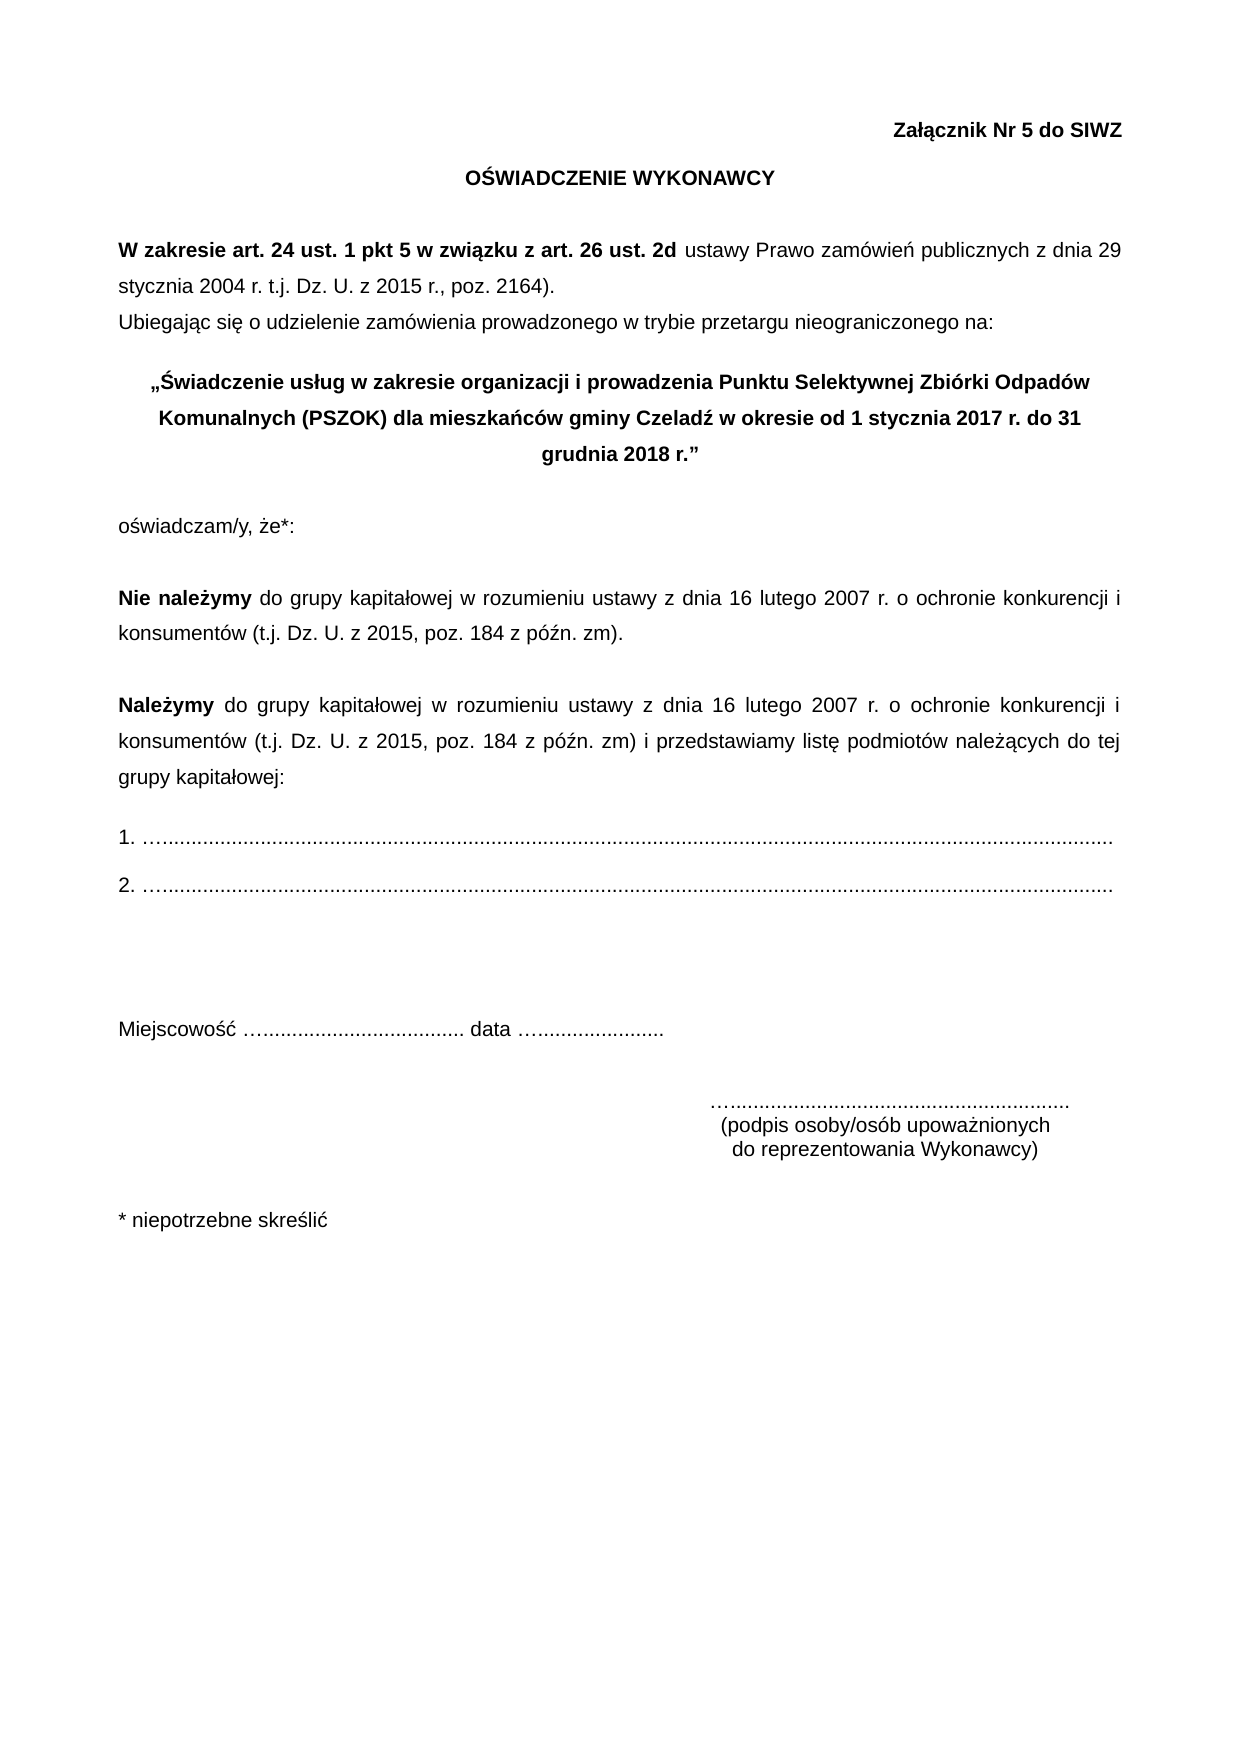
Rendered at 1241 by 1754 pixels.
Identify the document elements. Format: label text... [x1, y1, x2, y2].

text Miejscowość …................................... data …...................... [118, 1017, 1122, 1041]
text do reprezentowania Wykonawcy) [118, 1136, 1122, 1160]
text W zakresie art. 24 ust. 1 pkt 5 w związku z art. 26 ust. 2d ustawy Prawo zamówień publicznych z dnia 29 stycznia 2004 r. t.j. Dz. U. z 2015 r., poz. 2164). [118, 238, 1122, 298]
text 1. …..................................................................................................................................................................... [118, 825, 1122, 849]
text Należymy do grupy kapitałowej w rozumieniu ustawy z dnia 16 lutego 2007 r. o ochronie konkurencji i konsumentów (t.j. Dz. U. z 2015, poz. 184 z późn. zm) i przedstawiamy listę podmiotów należących do tej grupy kapitałowej: [118, 693, 1122, 789]
text „Świadczenie usług w zakresie organizacji i prowadzenia Punktu Selektywnej Zbiórki Odpadów Komunalnych (PSZOK) dla mieszkańców gminy Czeladź w okresie od 1 stycznia 2017 r. do 31 grudnia 2018 r.” [118, 370, 1122, 466]
text Ubiegając się o udzielenie zamówienia prowadzonego w trybie przetargu nieograniczonego na: [118, 310, 1122, 334]
text oświadczam/y, że*: [118, 513, 1122, 537]
text OŚWIADCZENIE WYKONAWCY [118, 166, 1122, 190]
text …........................................................... [118, 1088, 1122, 1112]
text (podpis osoby/osób upoważnionych [118, 1112, 1122, 1136]
text Nie należymy do grupy kapitałowej w rozumieniu ustawy z dnia 16 lutego 2007 r. o ochronie konkurencji i konsumentów (t.j. Dz. U. z 2015, poz. 184 z późn. zm). [118, 585, 1122, 645]
text * niepotrzebne skreślić [118, 1208, 1122, 1232]
text Załącznik Nr 5 do SIWZ [118, 118, 1122, 142]
text 2. …..................................................................................................................................................................... [118, 873, 1122, 897]
